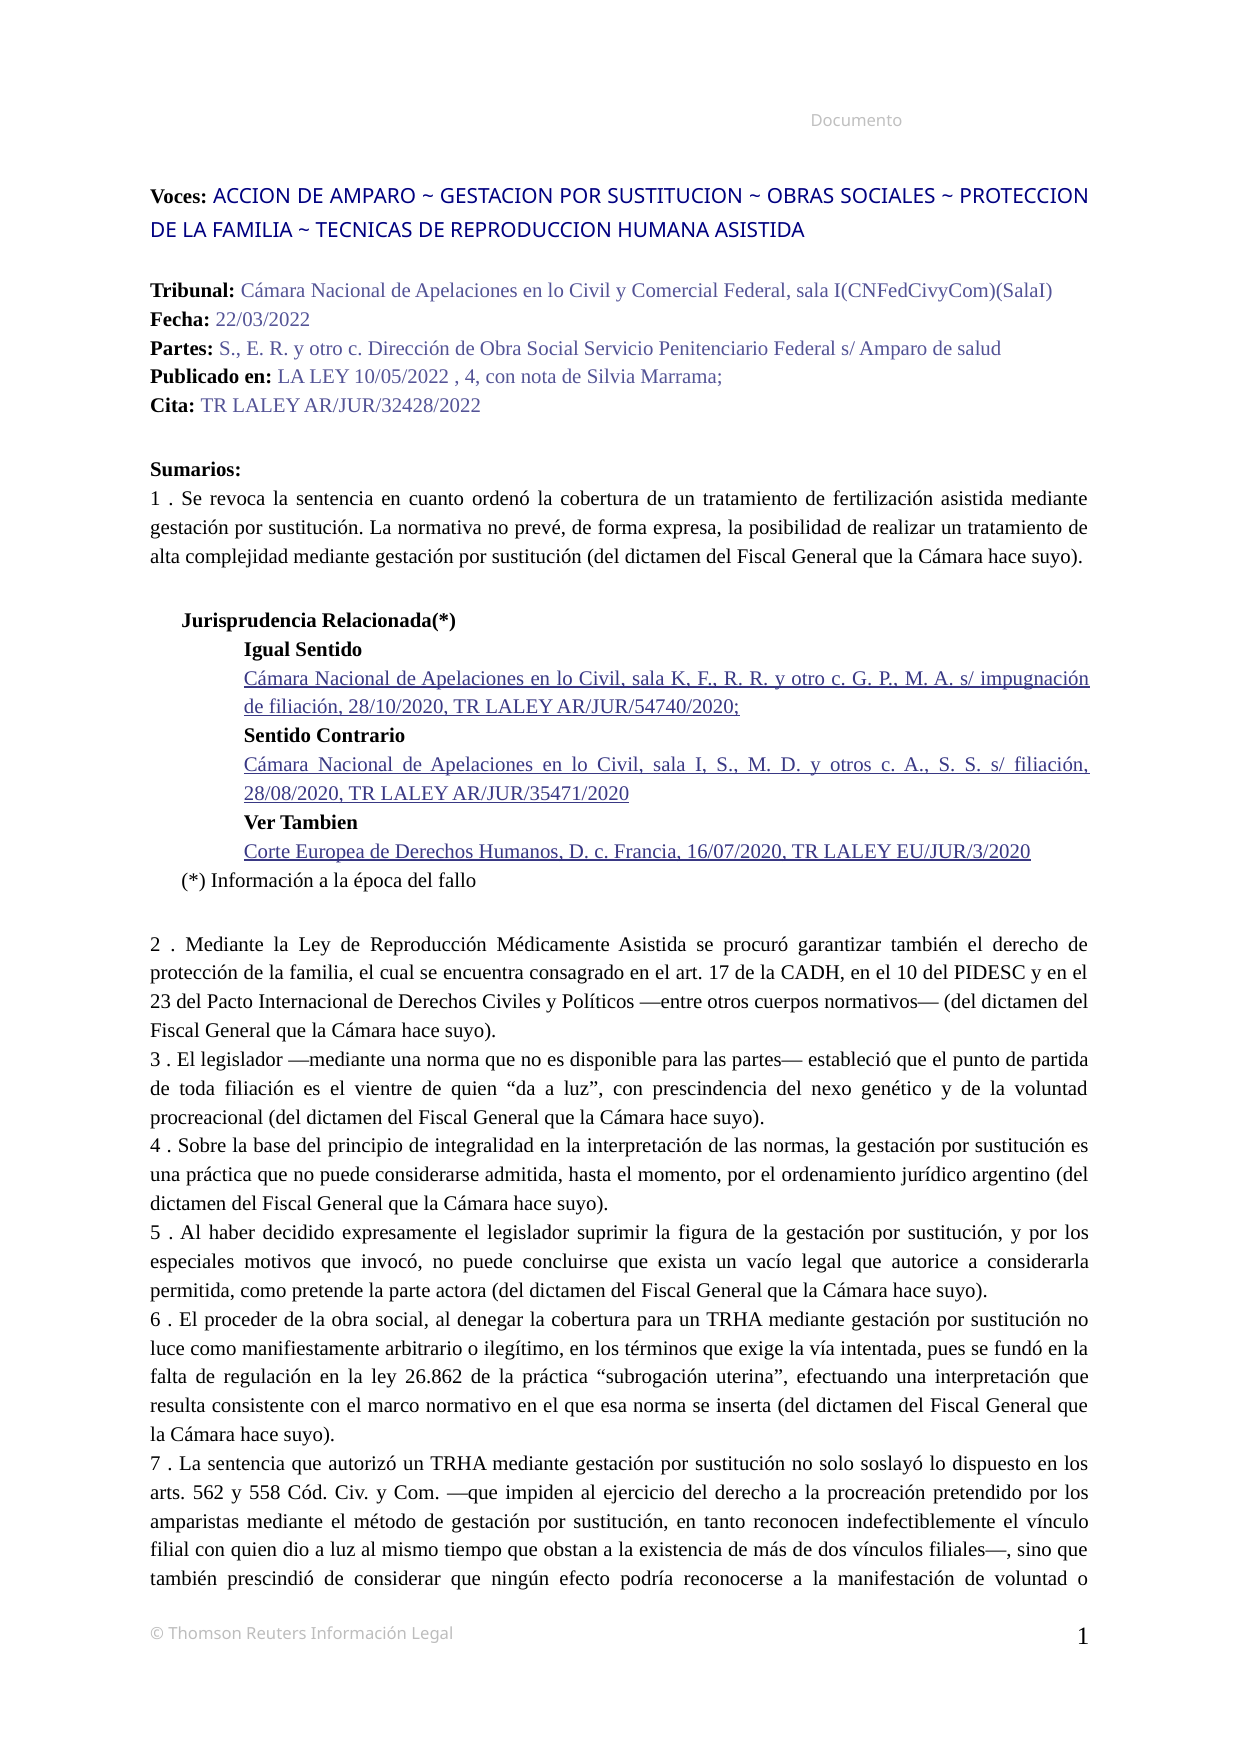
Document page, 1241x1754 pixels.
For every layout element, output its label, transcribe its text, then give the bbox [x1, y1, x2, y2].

text Igual Sentido [244, 637, 1090, 661]
text 4 . Sobre la base del principio de integralidad en la interpretación de las normas, la gestación por sustitución es una práctica que no puede considerarse admitida, hasta el momento, por el ordenamiento jurídico argentino (del dictamen del Fiscal General que la Cámara hace suyo). [150, 1133, 1090, 1215]
text 2 . Mediante la Ley de Reproducción Médicamente Asistida se procuró garantizar también el derecho de protección de la familia, el cual se encuentra consagrado en el art. 17 de la CADH, en el 10 del PIDESC y en el 23 del Pacto Internacional de Derechos Civiles y Políticos —entre otros cuerpos normativos— (del dictamen del Fiscal General que la Cámara hace suyo). [150, 931, 1090, 1042]
text Sumarios: [150, 457, 1090, 481]
text 6 . El proceder de la obra social, al denegar la cobertura para un TRHA mediante gestación por sustitución no luce como manifiestamente arbitrario o ilegítimo, en los términos que exige la vía intentada, pues se fundó en la falta de regulación en la ley 26.862 de la práctica “subrogación uterina”, efectuando una interpretación que resulta consistente con el marco normativo en el que esa norma se inserta (del dictamen del Fiscal General que la Cámara hace suyo). [150, 1307, 1090, 1446]
text 7 . La sentencia que autorizó un TRHA mediante gestación por sustitución no solo soslayó lo dispuesto en los arts. 562 y 558 Cód. Civ. y Com. —que impiden al ejercicio del derecho a la procreación pretendido por los amparistas mediante el método de gestación por sustitución, en tanto reconocen indefectiblemente el vínculo filial con quien dio a luz al mismo tiempo que obstan a la existencia de más de dos vínculos filiales—, sino que también prescindió de considerar que ningún efecto podría reconocerse a la manifestación de voluntad o [150, 1451, 1090, 1590]
text Partes: S., E. R. y otro c. Dirección de Obra Social Servicio Penitenciario Federal s/ Amparo de salud [150, 336, 1090, 360]
text Sentido Contrario [244, 723, 1090, 747]
text 28/08/2020, TR LALEY AR/JUR/35471/2020 [244, 774, 1090, 805]
text (*) Información a la época del fallo [181, 867, 1090, 892]
text Voces: ACCION DE AMPARO ~ GESTACION POR SUSTITUCION ~ OBRAS SOCIALES ~ PROTECCION DE LA FAMILIA ~ TECNICAS DE REPRODUCCION HUMANA ASISTIDA [150, 181, 1090, 243]
text Ver Tambien [244, 810, 1090, 834]
text 3 . El legislador —mediante una norma que no es disponible para las partes— estableció que el punto de partida de toda filiación es el vientre de quien “da a luz”, con prescindencia del nexo genético y de la voluntad procreacional (del dictamen del Fiscal General que la Cámara hace suyo). [150, 1047, 1090, 1129]
text Cámara Nacional de Apelaciones en lo Civil, sala K, F., R. R. y otro c. G. P., M. A. s/ impugnación [244, 666, 1090, 686]
text Cita: TR LALEY AR/JUR/32428/2022 [150, 393, 1090, 417]
text Fecha: 22/03/2022 [150, 307, 1090, 331]
text 5 . Al haber decidido expresamente el legislador suprimir la figura de la gestación por sustitución, y por los especiales motivos que invocó, no puede concluirse que exista un vacío legal que autorice a considerarla permitida, como pretende la parte actora (del dictamen del Fiscal General que la Cámara hace suyo). [150, 1220, 1090, 1302]
text Publicado en: LA LEY 10/05/2022 , 4, con nota de Silvia Marrama; [150, 364, 1090, 388]
text de filiación, 28/10/2020, TR LALEY AR/JUR/54740/2020; [244, 688, 1090, 718]
text Tribunal: Cámara Nacional de Apelaciones en lo Civil y Comercial Federal, sala I(CNFedCivyCom)(SalaI) [150, 278, 1090, 302]
text Cámara Nacional de Apelaciones en lo Civil, sala I, S., M. D. y otros c. A., S. S. s/ filiación, [244, 752, 1090, 773]
text Jurisprudencia Relacionada(*) [181, 608, 1090, 632]
text 1 . Se revoca la sentencia en cuanto ordenó la cobertura de un tratamiento de fertilización asistida mediante gestación por sustitución. La normativa no prevé, de forma expresa, la posibilidad de realizar un tratamiento de alta complejidad mediante gestación por sustitución (del dictamen del Fiscal General que la Cámara hace suyo). [150, 486, 1090, 568]
text Corte Europea de Derechos Humanos, D. c. Francia, 16/07/2020, TR LALEY EU/JUR/3/2020 [244, 839, 1090, 863]
